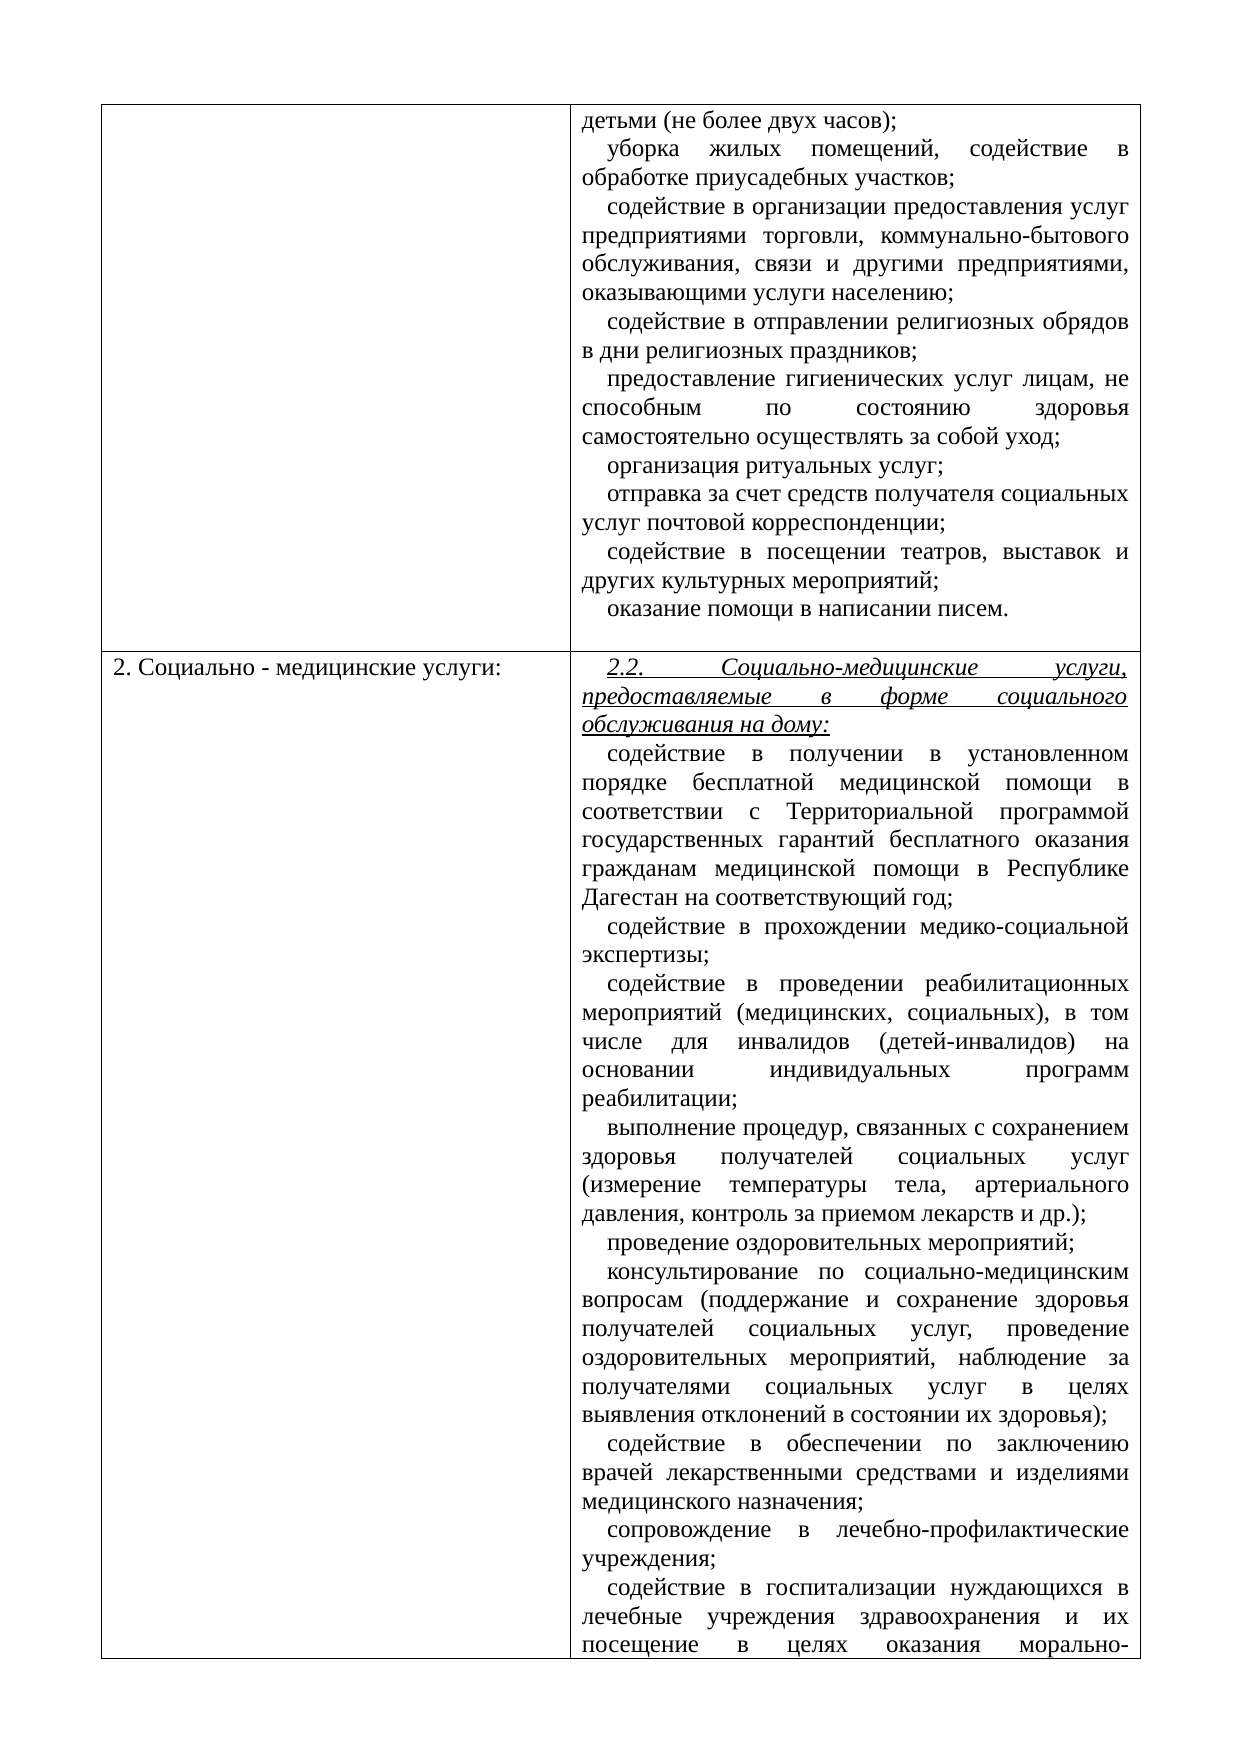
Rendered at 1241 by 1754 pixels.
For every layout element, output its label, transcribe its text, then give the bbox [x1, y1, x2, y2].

table_cell 2.2. Социально-медицинские услуги, предоставляемые в форме социального обслуживания на дому: содействие в получении в установленном порядке бесплатной медицинской помощи в соответствии с Территориальной программой государственных гарантий бесплатного оказания гражданам медицинской помощи в Республике Дагестан на соответствующий год; содействие в прохождении медико-социальной экспертизы; содействие в проведении реабилитационных мероприятий (медицинских, социальных), в том числе для инвалидов (детей-инвалидов) на основании индивидуальных программ реабилитации; выполнение процедур, связанных с сохранением здоровья получателей социальных услуг (измерение температуры тела, артериального давления, контроль за приемом лекарств и др.); проведение оздоровительных мероприятий; консультирование по социально-медицинским вопросам (поддержание и сохранение здоровья получателей социальных услуг, проведение оздоровительных мероприятий, наблюдение за получателями социальных услуг в целях выявления отклонений в состоянии их здоровья); содействие в обеспечении по заключению врачей лекарственными средствами и изделиями медицинского назначения; сопровождение в лечебно-профилактические учреждения; содействие в госпитализации нуждающихся в лечебные учреждения здравоохранения и их посещение в целях оказания морально- [571, 652, 1140, 1658]
table_cell детьми (не более двух часов); уборка жилых помещений, содействие в обработке приусадебных участков; содействие в организации предоставления услуг предприятиями торговли, коммунально-бытового обслуживания, связи и другими предприятиями, оказывающими услуги населению; содействие в отправлении религиозных обрядов в дни религиозных праздников; предоставление гигиенических услуг лицам, не способным по состоянию здоровья самостоятельно осуществлять за собой уход; организация ритуальных услуг; отправка за счет средств получателя социальных услуг почтовой корреспонденции; содействие в посещении театров, выставок и других культурных мероприятий; оказание помощи в написании писем. [571, 105, 1140, 651]
table_cell [102, 105, 570, 651]
table_cell 2. Социально - медицинские услуги: [102, 652, 570, 1658]
